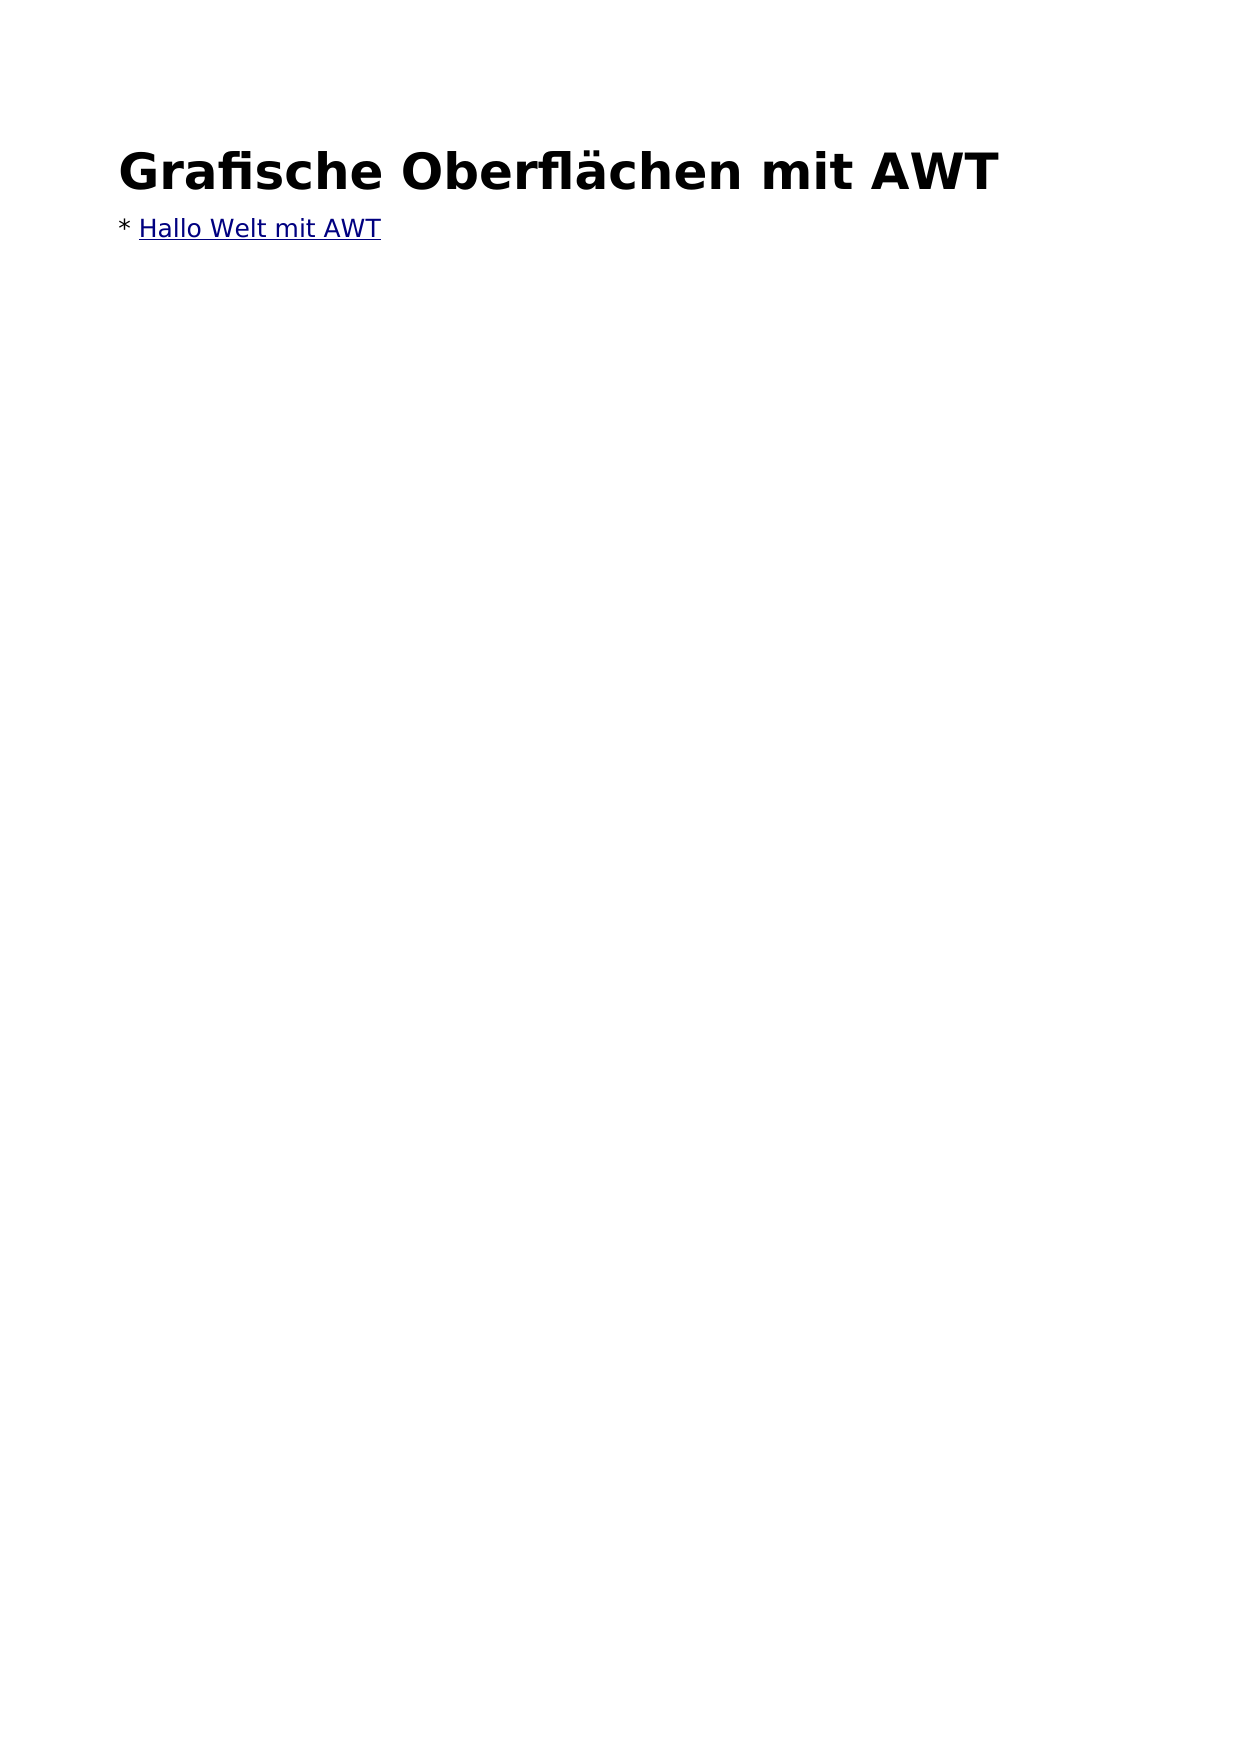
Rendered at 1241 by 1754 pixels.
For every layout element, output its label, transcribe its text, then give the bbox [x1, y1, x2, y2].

text * Hallo Welt mit AWT [118, 214, 1122, 243]
subtitle Grafische Oberflächen mit AWT [118, 143, 1122, 201]
